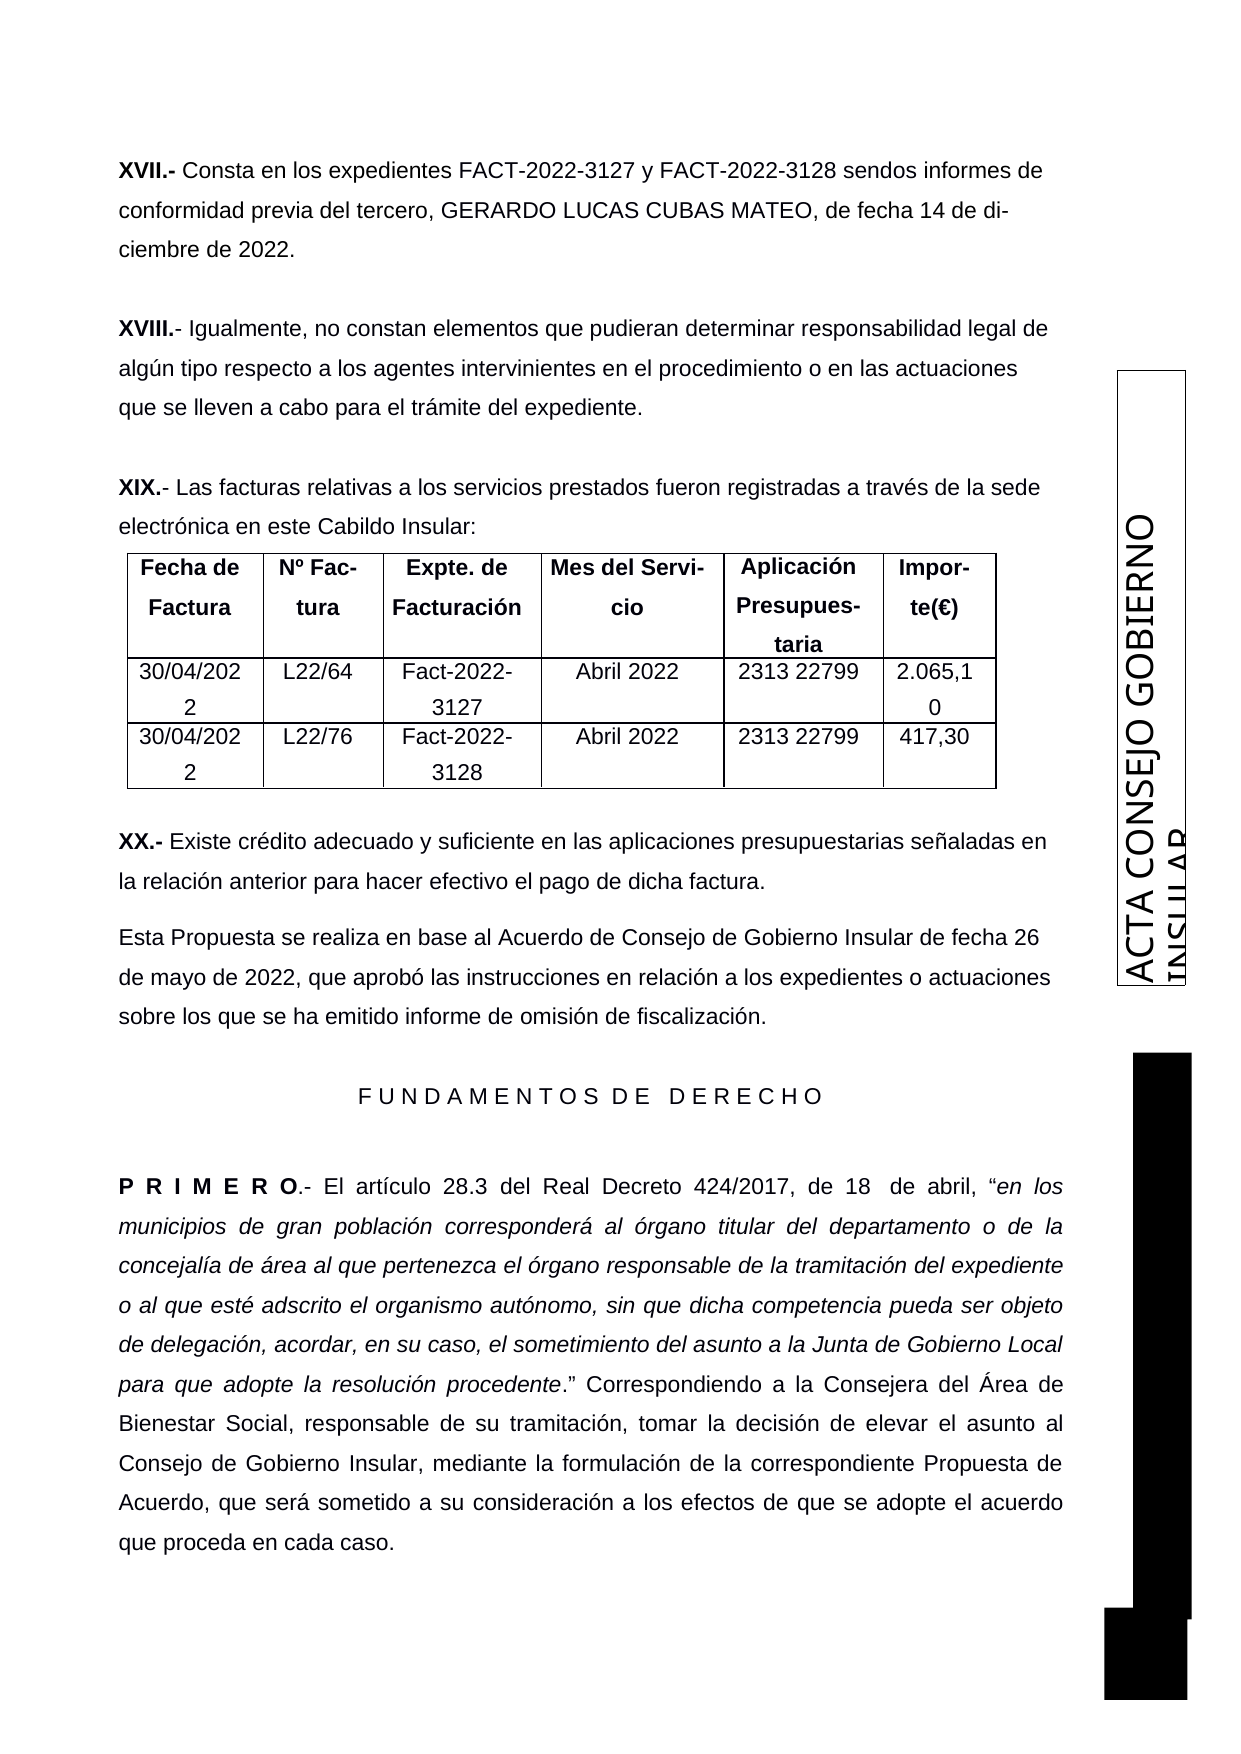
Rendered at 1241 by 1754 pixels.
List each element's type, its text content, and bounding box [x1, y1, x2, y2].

text P R I M E R O.- El artículo 28.3 del Real Decreto 424/2017, de 18 de abril, “en los municipios de gran población corresponderá al órgano titular del departamento o de la concejalía de área al que pertenezca el órgano responsable de la tramitación del expediente o al que esté adscrito el organismo autónomo, sin que dicha competencia pueda ser objeto de delegación, acordar, en su caso, el sometimiento del asunto a la Junta de Gobierno Local para que adopte la resolución procedente.” Correspondiendo a la Consejera del Área de Bienestar Social, responsable de su tramitación, tomar la decisión de elevar el asunto al Consejo de Gobierno Insular, mediante la formulación de la correspondiente Propuesta de Acuerdo, que será sometido a su consideración a los efectos de que se adopte el acuerdo que proceda en cada caso. [118, 1173, 1064, 1555]
table_header Impor- te(€) [884, 554, 995, 657]
table_cell 2313 22799 [725, 659, 883, 690]
text F U N D A M E N T O S D E D E R E C H O [358, 1083, 1133, 1109]
table_header Fecha de Factura [128, 554, 263, 657]
text XVIII.- Igualmente, no constan elementos que pudieran determinar responsabilidad legal de algún tipo respecto a los agentes intervinientes en el procedimiento o en las actuaciones que se lleven a cabo para el trámite del expediente. [118, 315, 1051, 421]
table_cell 3128 [384, 755, 541, 787]
table_cell L22/76 [264, 724, 383, 755]
text XIX.- Las facturas relativas a los servicios prestados fueron registradas a través de la sede electrónica en este Cabildo Insular: [118, 473, 1043, 539]
table_header Aplicación Presupues- taria [725, 554, 883, 657]
table_cell Fact-2022- [384, 724, 541, 755]
text XVII.- Consta en los expedientes FACT-2022-3127 y FACT-2022-3128 sendos informes de conformidad previa del tercero, GERARDO LUCAS CUBAS MATEO, de fecha 14 de di- ciembre de 2022. [118, 157, 1046, 263]
table_cell Abril 2022 [542, 724, 723, 755]
table_cell 2 [128, 755, 263, 787]
table_cell 30/04/202 [128, 724, 263, 755]
table_cell [725, 755, 883, 787]
table_cell 0 [884, 690, 995, 722]
table_cell 30/04/202 [128, 659, 263, 690]
table_cell [542, 755, 723, 787]
table_cell [725, 690, 883, 722]
table_cell [264, 755, 383, 787]
table_cell 2 [128, 690, 263, 722]
text Esta Propuesta se realiza en base al Acuerdo de Consejo de Gobierno Insular de fecha 26 de mayo de 2022, que aprobó las instrucciones en relación a los expedientes o actuaciones sobre los que se ha emitido informe de omisión de fiscalización. [118, 924, 1053, 1030]
text XX.- Existe crédito adecuado y suficiente en las aplicaciones presupuestarias señaladas en la relación anterior para hacer efectivo el pago de dicha factura. [118, 828, 1050, 894]
table_cell 417,30 [884, 724, 995, 755]
table_cell [264, 690, 383, 722]
table_cell Abril 2022 [542, 659, 723, 690]
table_cell [884, 755, 995, 787]
table_header Expte. de Facturación [384, 554, 541, 657]
text ACTA CONSEJO GOBIERNO INSULAR [1118, 372, 1183, 985]
table_cell Fact-2022- [384, 659, 541, 690]
table_cell 2313 22799 [725, 724, 883, 755]
table_cell L22/64 [264, 659, 383, 690]
table_cell 3127 [384, 690, 541, 722]
table_cell [542, 690, 723, 722]
table_header Mes del Servi- cio [542, 554, 723, 657]
table_cell 2.065,1 [884, 659, 995, 690]
table_header Nº Fac- tura [264, 554, 383, 657]
text [1192, 1083, 1240, 1109]
